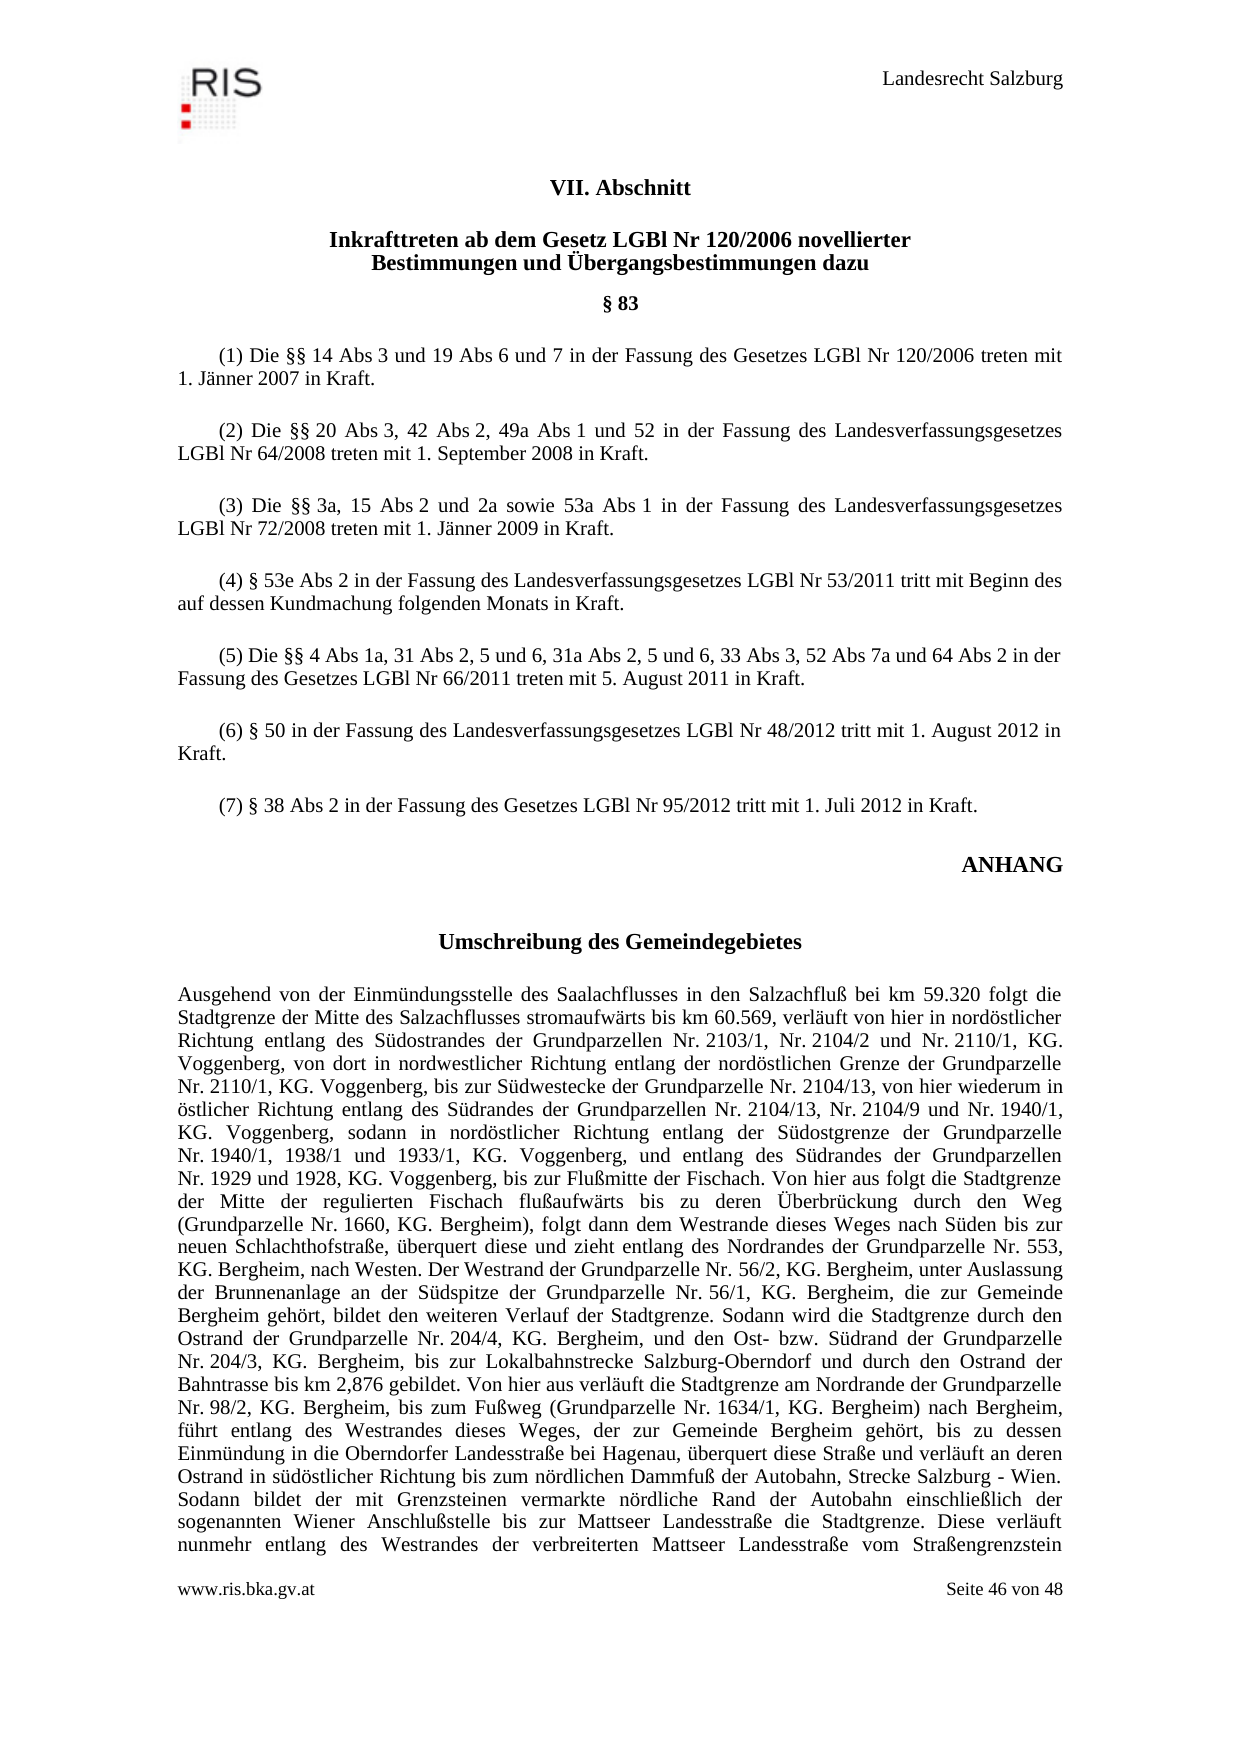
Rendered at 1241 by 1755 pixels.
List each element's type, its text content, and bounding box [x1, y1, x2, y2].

text (6) § 50 in der Fassung des Landesverfassungsgesetzes LGBl Nr 48/2012 tritt mit 1. August 2012 in Kraft. [177, 719, 1063, 765]
text § 83 [177, 292, 1063, 315]
text (5) Die §§ 4 Abs 1a, 31 Abs 2, 5 und 6, 31a Abs 2, 5 und 6, 33 Abs 3, 52 Abs 7a und 64 Abs 2 in der Fassung des Gesetzes LGBl Nr 66/2011 treten mit 5. August 2011 in Kraft. [177, 644, 1063, 690]
text Inkrafttreten ab dem Gesetz LGBl Nr 120/2006 novellierter Bestimmungen und Übergangsbestimmungen dazu [177, 229, 1063, 275]
text (4) § 53e Abs 2 in der Fassung des Landesverfassungsgesetzes LGBl Nr 53/2011 tritt mit Beginn des auf dessen Kundmachung folgenden Monats in Kraft. [177, 569, 1063, 615]
text (1) Die §§ 14 Abs 3 und 19 Abs 6 und 7 in der Fassung des Gesetzes LGBl Nr 120/2006 treten mit 1. Jänner 2007 in Kraft. [177, 344, 1063, 390]
text Ausgehend von der Einmündungsstelle des Saalachflusses in den Salzachfluß bei km 59.320 folgt die Stadtgrenze der Mitte des Salzachflusses stromaufwärts bis km 60.569, verläuft von hier in nordöstlicher Richtung entlang des Südostrandes der Grundparzellen Nr. 2103/1, Nr. 2104/2 und Nr. 2110/1, KG. Voggenberg, von dort in nordwestlicher Richtung entlang der nordöstlichen Grenze der Grundparzelle Nr. 2110/1, KG. Voggenberg, bis zur Südwestecke der Grundparzelle Nr. 2104/13, von hier wiederum in östlicher Richtung entlang des Südrandes der Grundparzellen Nr. 2104/13, Nr. 2104/9 und Nr. 1940/1, KG. Voggenberg, sodann in nordöstlicher Richtung entlang der Südostgrenze der Grundparzelle Nr. 1940/1, 1938/1 und 1933/1, KG. Voggenberg, und entlang des Südrandes der Grundparzellen Nr. 1929 und 1928, KG. Voggenberg, bis zur Flußmitte der Fischach. Von hier aus folgt die Stadtgrenze der Mitte der regulierten Fischach flußaufwärts bis zu deren Überbrückung durch den Weg (Grundparzelle Nr. 1660, KG. Bergheim), folgt dann dem Westrande dieses Weges nach Süden bis zur neuen Schlachthofstraße, überquert diese und zieht entlang des Nordrandes der Grundparzelle Nr. 553, KG. Bergheim, nach Westen. Der Westrand der Grundparzelle Nr. 56/2, KG. Bergheim, unter Auslassung der Brunnenanlage an der Südspitze der Grundparzelle Nr. 56/1, KG. Bergheim, die zur Gemeinde Bergheim gehört, bildet den weiteren Verlauf der Stadtgrenze. Sodann wird die Stadtgrenze durch den Ostrand der Grundparzelle Nr. 204/4, KG. Bergheim, und den Ost- bzw. Südrand der Grundparzelle Nr. 204/3, KG. Bergheim, bis zur Lokalbahnstrecke Salzburg-Oberndorf und durch den Ostrand der Bahntrasse bis km 2,876 gebildet. Von hier aus verläuft die Stadtgrenze am Nordrande der Grundparzelle Nr. 98/2, KG. Bergheim, bis zum Fußweg (Grundparzelle Nr. 1634/1, KG. Bergheim) nach Bergheim, führt entlang des Westrandes dieses Weges, der zur Gemeinde Bergheim gehört, bis zu dessen Einmündung in die Oberndorfer Landesstraße bei Hagenau, überquert diese Straße und verläuft an deren Ostrand in südöstlicher Richtung bis zum nördlichen Dammfuß der Autobahn, Strecke Salzburg - Wien. Sodann bildet der mit Grenzsteinen vermarkte nördliche Rand der Autobahn einschließlich der sogenannten Wiener Anschlußstelle bis zur Mattseer Landesstraße die Stadtgrenze. Diese verläuft nunmehr entlang des Westrandes der verbreiterten Mattseer Landesstraße vom Straßengrenzstein [177, 983, 1063, 1556]
text (7) § 38 Abs 2 in der Fassung des Gesetzes LGBl Nr 95/2012 tritt mit 1. Juli 2012 in Kraft. [177, 794, 1063, 817]
text ANHANG [177, 854, 1063, 877]
text (3) Die §§ 3a, 15 Abs 2 und 2a sowie 53a Abs 1 in der Fassung des Landesverfassungsgesetzes LGBl Nr 72/2008 treten mit 1. Jänner 2009 in Kraft. [177, 494, 1063, 540]
text (2) Die §§ 20 Abs 3, 42 Abs 2, 49a Abs 1 und 52 in der Fassung des Landesverfassungsgesetzes LGBl Nr 64/2008 treten mit 1. September 2008 in Kraft. [177, 419, 1063, 465]
text VII. Abschnitt [177, 177, 1063, 200]
text Umschreibung des Gemeindegebietes [177, 931, 1063, 954]
